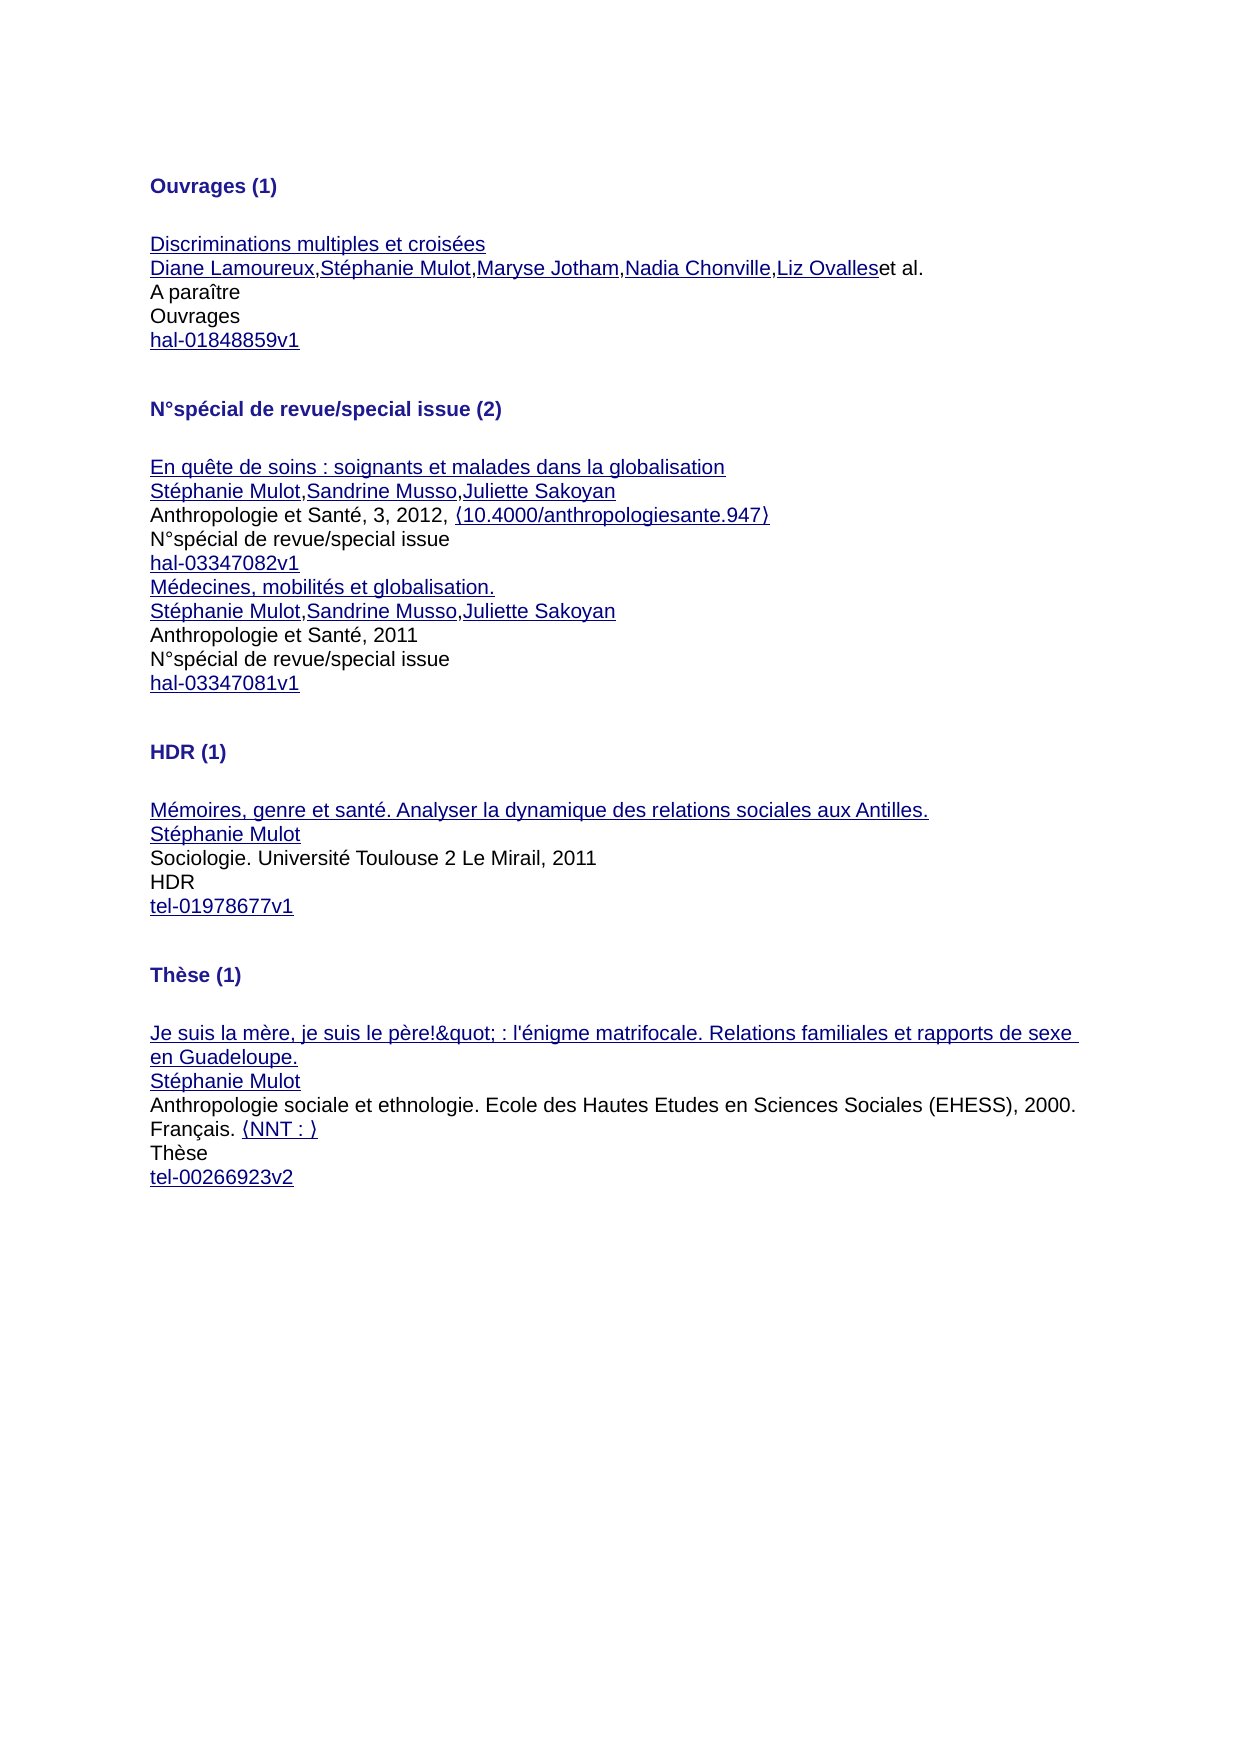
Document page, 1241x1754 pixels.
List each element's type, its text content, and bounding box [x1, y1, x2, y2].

table_header Mémoires, genre et santé. Analyser la dynamique des relations sociales aux Antilles. Stéphanie Mulot Sociologie. Université Toulouse 2 Le Mirail, 2011 HDR tel-01978677v1 [150, 798, 1090, 918]
table_cell Médecines, mobilités et globalisation. Stéphanie Mulot,Sandrine Musso,Juliette Sakoyan Anthropologie et Santé, 2011 N°spécial de revue/special issue hal-03347081v1 [150, 575, 1090, 695]
table_header Discriminations multiples et croisées Diane Lamoureux,Stéphanie Mulot,Maryse Jotham,Nadia Chonville,Liz Ovalleset al. A paraître Ouvrages hal-01848859v1 [150, 232, 1090, 352]
subtitle N°spécial de revue/special issue (2) [150, 397, 1090, 421]
subtitle Thèse (1) [150, 962, 1090, 986]
subtitle HDR (1) [150, 739, 1090, 763]
subtitle Ouvrages (1) [150, 174, 1090, 198]
table_header Je suis la mère, je suis le père!&quot; : l'énigme matrifocale. Relations familiales et rapports de sexe en Guadeloupe. Stéphanie Mulot Anthropologie sociale et ethnologie. Ecole des Hautes Etudes en Sciences Sociales (EHESS), 2000. Français. ⟨NNT : ⟩ Thèse tel-00266923v2 [150, 1021, 1090, 1188]
table_header En quête de soins : soignants et malades dans la globalisation Stéphanie Mulot,Sandrine Musso,Juliette Sakoyan Anthropologie et Santé, 3, 2012, ⟨10.4000/anthropologiesante.947⟩ N°spécial de revue/special issue hal-03347082v1 [150, 455, 1090, 575]
